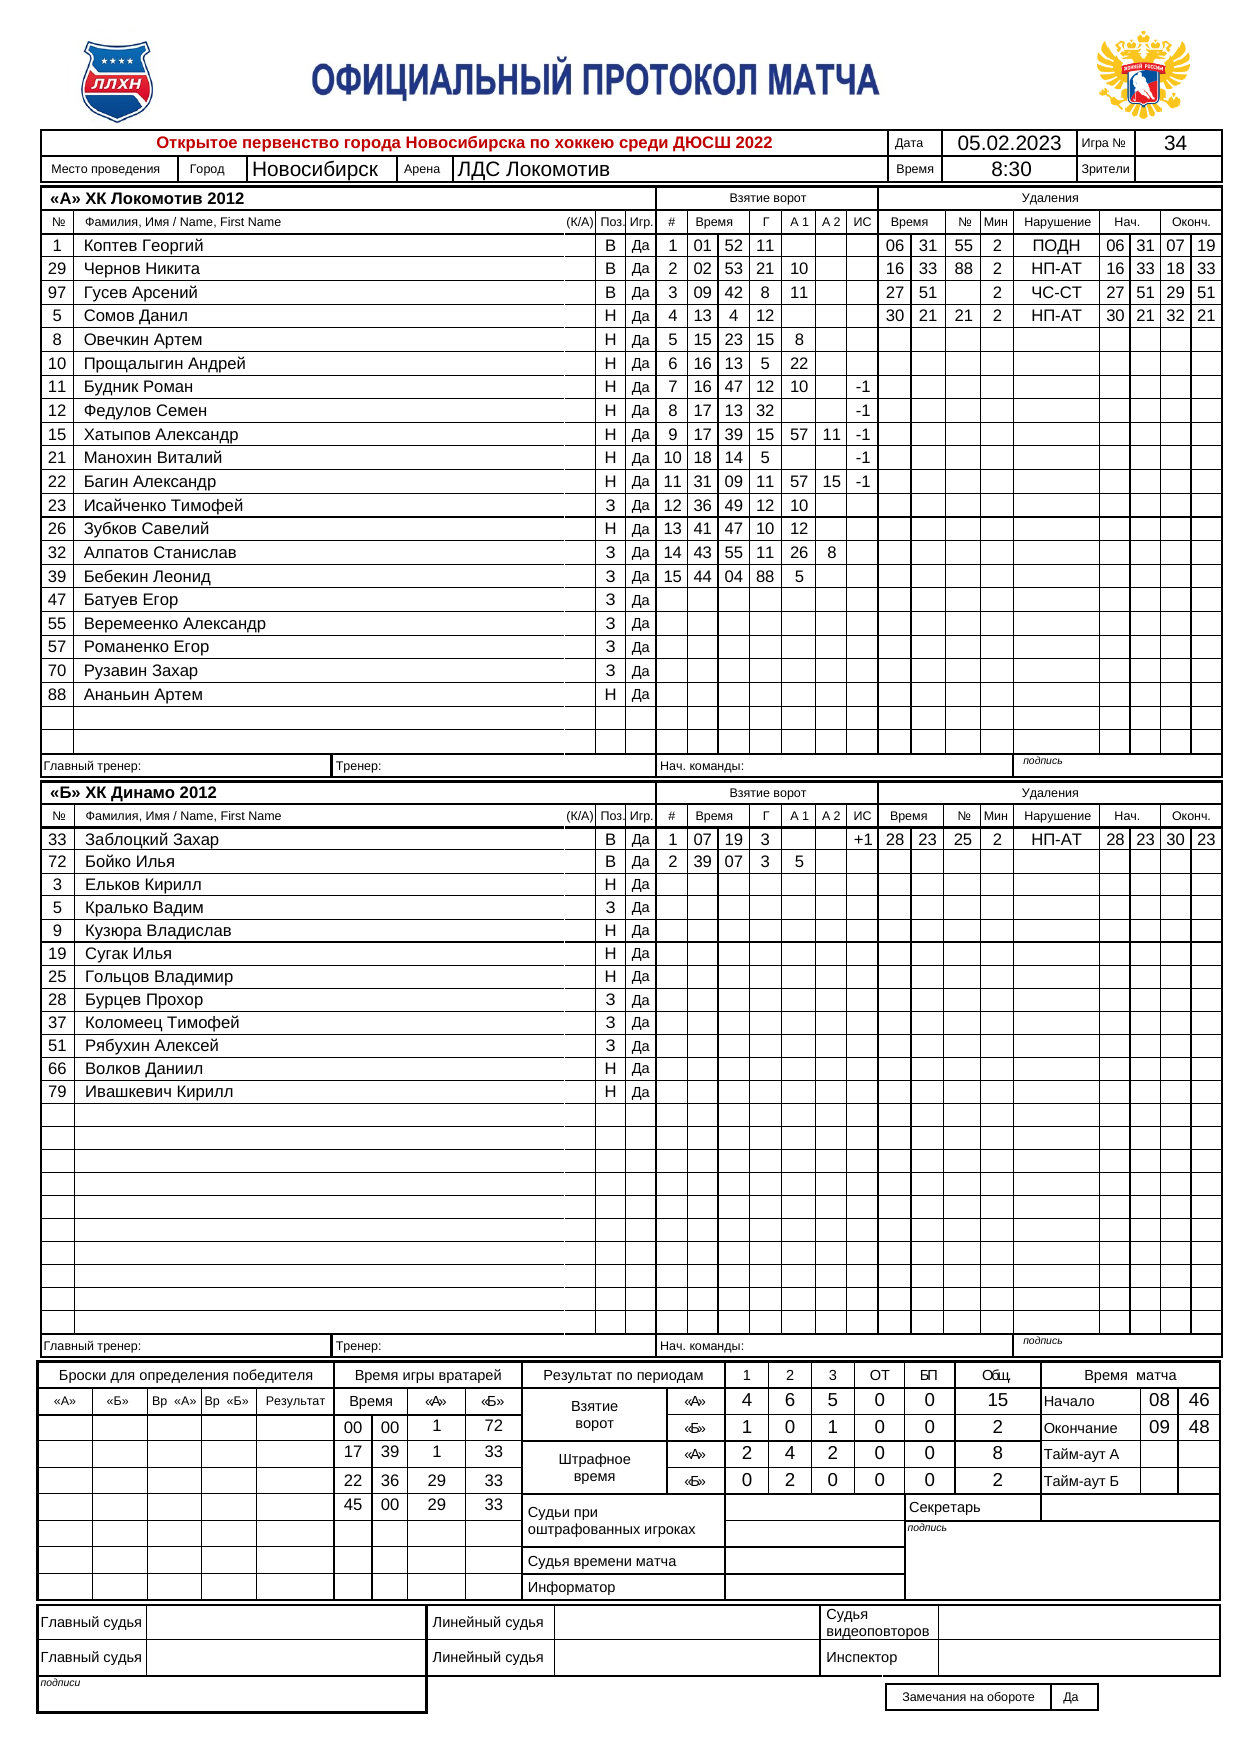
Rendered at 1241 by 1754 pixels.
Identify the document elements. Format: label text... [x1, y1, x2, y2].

table_cell Да [626, 446, 655, 469]
table_cell 51 [1131, 281, 1160, 303]
table_cell 06 [879, 235, 910, 256]
table_cell Время [688, 211, 749, 233]
table_cell [847, 683, 877, 706]
table_cell [1131, 399, 1160, 422]
table_cell Да [626, 874, 655, 895]
table_cell [1100, 1127, 1129, 1149]
table_cell [912, 399, 945, 422]
table_cell [1192, 683, 1221, 706]
table_cell [912, 683, 945, 706]
table_cell Да [626, 494, 655, 516]
table_cell [75, 1288, 564, 1310]
table_cell Н [596, 1058, 625, 1079]
table_cell Г [750, 211, 781, 233]
table_cell [1014, 1127, 1099, 1149]
table_cell Н [596, 399, 625, 422]
table_cell [719, 730, 749, 753]
table_cell 26 [42, 518, 73, 540]
table_cell [75, 1196, 564, 1218]
table_cell [782, 1242, 815, 1264]
table_cell # [657, 805, 687, 826]
table_cell 12 [750, 305, 781, 327]
table_cell [75, 1127, 564, 1149]
table_cell 6 [657, 352, 687, 374]
table_cell 11 [42, 376, 73, 398]
table_cell [626, 1150, 655, 1172]
table_cell 5 [42, 305, 73, 327]
table_cell [565, 707, 595, 729]
table_cell Кралько Вадим [75, 896, 564, 918]
table_cell [847, 1265, 877, 1287]
table_cell [1131, 730, 1160, 753]
table_cell [719, 1173, 749, 1195]
table_cell [879, 541, 910, 564]
table_cell [1014, 1058, 1099, 1079]
table_cell [42, 730, 73, 753]
table_cell [719, 1058, 749, 1079]
table_cell 19 [719, 829, 749, 849]
table_cell Н [596, 423, 625, 445]
table_cell [782, 1150, 815, 1172]
table_cell [879, 920, 910, 941]
table_cell [626, 1311, 655, 1333]
table_cell 10 [42, 352, 73, 374]
table_cell [750, 1150, 781, 1172]
table_cell -1 [847, 423, 877, 445]
table_cell 11 [782, 281, 815, 303]
table_cell [1014, 683, 1099, 706]
table_cell [782, 1311, 815, 1333]
table_cell [847, 1242, 877, 1264]
table_header Броски для определения победителя [39, 1363, 333, 1387]
table_cell подпись [906, 1522, 1219, 1599]
table_cell [1161, 707, 1190, 729]
table_cell «Б» [93, 1389, 147, 1413]
table_cell [565, 1242, 595, 1264]
table_cell [39, 1441, 92, 1467]
table_cell [912, 328, 945, 351]
table_cell [981, 518, 1013, 540]
table_cell [1014, 423, 1099, 445]
table_cell [657, 1127, 687, 1149]
table_cell [1192, 989, 1221, 1011]
table_cell [750, 1288, 781, 1310]
table_cell В [596, 257, 625, 280]
table_cell ЧС-СТ [1014, 281, 1099, 303]
table_cell 21 [946, 305, 980, 327]
table_cell Штрафное время [523, 1442, 666, 1493]
table_cell [39, 1468, 92, 1493]
table_cell Результат [257, 1389, 333, 1413]
table_cell [883, 1677, 1220, 1681]
table_cell [1161, 1012, 1190, 1033]
table_cell [879, 1242, 910, 1264]
table_cell Да [626, 1035, 655, 1057]
table_cell -1 [847, 376, 877, 398]
table_cell [1014, 352, 1099, 374]
table_cell [816, 1288, 846, 1310]
table_cell 15 [956, 1389, 1040, 1413]
table_cell [981, 1127, 1013, 1149]
table_cell З [596, 896, 625, 918]
table_cell [39, 1494, 92, 1520]
table_cell Информатор [523, 1575, 724, 1599]
table_header Открытое первенство города Новосибирска по хоккею среди ДЮСШ 2022 [42, 131, 887, 155]
table_cell [816, 730, 846, 753]
table_cell [626, 1196, 655, 1218]
table_cell [1131, 1288, 1160, 1310]
table_cell [944, 874, 980, 895]
table_cell [565, 874, 595, 895]
table_cell [719, 1311, 749, 1333]
table_cell [565, 920, 595, 941]
table_cell [981, 399, 1013, 422]
table_cell [1014, 1081, 1099, 1103]
table_cell [657, 1035, 687, 1057]
table_cell 21 [912, 305, 945, 327]
table_cell [1131, 1104, 1160, 1126]
table_cell 29 [408, 1468, 465, 1493]
table_cell [912, 966, 943, 987]
table_cell [1192, 1104, 1221, 1126]
table_cell [879, 730, 910, 753]
table_cell 29 [42, 257, 73, 280]
table_cell Да [626, 305, 655, 327]
table_cell [565, 518, 595, 540]
table_cell [565, 730, 595, 753]
table_cell [719, 989, 749, 1011]
table_cell [1100, 588, 1129, 611]
table_cell Судья видеоповторов [821, 1606, 938, 1639]
table_cell [879, 470, 910, 493]
table_cell [912, 1081, 943, 1103]
table_cell Манохин Виталий [74, 446, 564, 469]
table_cell [847, 1196, 877, 1218]
table_cell 00 [373, 1416, 407, 1440]
table_cell 57 [42, 636, 73, 658]
table_cell [657, 920, 687, 941]
table_cell Сомов Данил [74, 305, 564, 327]
table_cell [1161, 541, 1190, 564]
table_cell [847, 235, 877, 256]
table_cell 70 [42, 659, 73, 682]
table_cell [1161, 920, 1190, 941]
table_cell [1100, 1104, 1129, 1126]
table_cell [1161, 850, 1190, 872]
table_cell [1100, 920, 1129, 941]
table_cell [981, 1288, 1013, 1310]
table_cell [202, 1547, 256, 1573]
table_cell [719, 1219, 749, 1241]
table_cell 17 [688, 399, 717, 422]
table_cell [981, 588, 1013, 611]
table_cell Зрители [1078, 157, 1134, 181]
table_cell [1100, 565, 1129, 587]
table_cell [1014, 588, 1099, 611]
table_cell [565, 1311, 595, 1333]
table_cell [657, 1311, 687, 1333]
table_cell [981, 470, 1013, 493]
table_cell 14 [719, 446, 749, 469]
table_cell [879, 943, 910, 964]
table_header Время игры вратарей [335, 1363, 521, 1387]
table_cell [879, 612, 910, 634]
table_cell [782, 829, 815, 849]
table_cell [1192, 518, 1221, 540]
table_cell Поз. [596, 805, 625, 826]
table_cell [816, 1081, 846, 1103]
table_cell [719, 636, 749, 658]
table_cell [816, 1265, 846, 1287]
table_cell [1192, 1127, 1221, 1149]
table_cell В [596, 281, 625, 303]
table_cell [373, 1547, 407, 1573]
table_cell [148, 1574, 201, 1599]
table_cell Гусев Арсений [74, 281, 564, 303]
table_cell [847, 874, 877, 895]
table_cell [1161, 730, 1190, 753]
table_cell [912, 874, 943, 895]
table_cell [688, 730, 717, 753]
table_cell [912, 541, 945, 564]
table_cell [1161, 1265, 1190, 1287]
table_cell 32 [1161, 305, 1190, 327]
table_cell [1014, 1288, 1099, 1310]
table_cell [1131, 423, 1160, 445]
table_cell [565, 1104, 595, 1126]
table_cell Н [596, 943, 625, 964]
table_cell [596, 1127, 625, 1149]
table_cell [1100, 850, 1129, 872]
table_cell [657, 874, 687, 895]
table_cell 23 [912, 829, 943, 849]
table_cell [981, 1265, 1013, 1287]
table_cell [1100, 1058, 1129, 1079]
table_cell [816, 1058, 846, 1079]
table_cell [1014, 541, 1099, 564]
table_cell [719, 966, 749, 987]
table_cell [847, 636, 877, 658]
table_cell [1014, 896, 1099, 918]
table_cell [1014, 328, 1099, 351]
table_cell [42, 707, 73, 729]
table_cell [93, 1494, 147, 1520]
table_cell [1014, 612, 1099, 634]
table_cell 8 [782, 328, 815, 351]
table_cell Да [626, 352, 655, 374]
table_cell 5 [812, 1389, 854, 1413]
table_cell Бурцев Прохор [75, 989, 564, 1011]
table_cell [946, 376, 980, 398]
table_cell 11 [750, 541, 781, 564]
table_cell [1161, 328, 1190, 351]
table_cell 2 [956, 1468, 1040, 1493]
table_cell [912, 352, 945, 374]
table_cell [847, 730, 877, 753]
table_cell [719, 707, 749, 729]
table_cell [1179, 1468, 1219, 1493]
table_cell Оконч. [1161, 211, 1221, 233]
table_cell [1192, 612, 1221, 634]
table_cell [93, 1547, 147, 1573]
table_cell [1100, 376, 1129, 398]
table_cell [981, 1311, 1013, 1333]
table_cell 8 [657, 399, 687, 422]
table_cell 39 [42, 565, 73, 587]
table_cell [912, 920, 943, 941]
table_cell [939, 1640, 1219, 1675]
table_cell 11 [750, 235, 781, 256]
table_cell -1 [847, 399, 877, 422]
table_cell 13 [719, 352, 749, 374]
table_cell [565, 1012, 595, 1033]
table_cell [847, 1104, 877, 1126]
table_cell [816, 1127, 846, 1149]
table_cell Кузюра Владислав [75, 920, 564, 941]
table_cell [688, 1035, 717, 1057]
table_cell [93, 1416, 147, 1440]
table_cell [944, 1035, 980, 1057]
table_cell [1141, 1468, 1177, 1493]
table_cell 0 [769, 1415, 811, 1440]
table_cell Место проведения [42, 157, 177, 181]
table_cell [981, 541, 1013, 564]
table_cell [847, 659, 877, 682]
table_cell 2 [981, 235, 1013, 256]
table_cell [944, 1150, 980, 1172]
table_cell [657, 683, 687, 706]
table_cell Н [596, 966, 625, 987]
table_header 3 [812, 1363, 854, 1387]
table_cell 55 [946, 235, 980, 256]
table_cell [1161, 446, 1190, 469]
table_cell [1014, 470, 1099, 493]
table_cell [879, 1081, 910, 1103]
table_cell ПОДН [1014, 235, 1099, 256]
table_cell 23 [1131, 829, 1160, 849]
table_cell [816, 588, 846, 611]
table_cell [565, 943, 595, 964]
table_cell [565, 257, 595, 280]
table_cell [657, 1288, 687, 1310]
table_cell [74, 730, 564, 753]
table_cell [596, 730, 625, 753]
table_cell [912, 612, 945, 634]
table_cell [1100, 1311, 1129, 1333]
table_header Да [1052, 1685, 1097, 1709]
table_cell 10 [782, 494, 815, 516]
table_cell [1131, 1196, 1160, 1218]
table_cell 12 [750, 494, 781, 516]
table_cell 0 [905, 1442, 954, 1467]
table_cell [565, 989, 595, 1011]
table_cell [1131, 966, 1160, 987]
table_cell [944, 1058, 980, 1079]
table_cell [565, 281, 595, 303]
table_cell «Б » [466, 1389, 521, 1413]
table_cell [944, 1012, 980, 1033]
table_cell [1131, 1219, 1160, 1241]
table_cell [1131, 494, 1160, 516]
table_cell [879, 636, 910, 658]
table_cell [657, 966, 687, 987]
table_cell [946, 446, 980, 469]
table_cell [42, 1173, 74, 1195]
table_cell [1161, 874, 1190, 895]
table_cell Линейный судья [428, 1640, 554, 1675]
table_cell [1100, 683, 1129, 706]
table_cell [257, 1574, 333, 1599]
table_cell [1192, 1012, 1221, 1033]
table_cell Секретарь [906, 1495, 1040, 1520]
table_cell [782, 399, 815, 422]
table_cell 15 [816, 470, 846, 493]
table_cell [1100, 1242, 1129, 1264]
table_cell [946, 612, 980, 634]
table_cell [626, 1104, 655, 1126]
table_cell [816, 612, 846, 634]
table_cell [1014, 565, 1099, 587]
table_cell [750, 730, 781, 753]
table_cell [39, 1521, 92, 1546]
table_cell [148, 1416, 201, 1440]
table_cell [879, 1150, 910, 1172]
table_cell [750, 1311, 781, 1333]
table_cell [565, 565, 595, 587]
table_cell [688, 896, 717, 918]
table_cell [816, 1242, 846, 1264]
table_cell [847, 352, 877, 374]
table_cell 28 [42, 989, 74, 1011]
table_cell Да [626, 470, 655, 493]
table_cell [1100, 494, 1129, 516]
table_cell [782, 1035, 815, 1057]
table_cell 00 [335, 1416, 371, 1440]
table_cell [1161, 1150, 1190, 1172]
table_cell [657, 636, 687, 658]
table_cell 15 [688, 328, 717, 351]
table_cell [1014, 874, 1099, 895]
table_cell [1161, 1104, 1190, 1126]
table_cell [1192, 896, 1221, 918]
table_cell 57 [782, 470, 815, 493]
table_cell [750, 1081, 781, 1103]
table_cell [596, 1219, 625, 1241]
table_cell 88 [42, 683, 73, 706]
table_cell [565, 1173, 595, 1195]
table_cell [816, 896, 846, 918]
table_cell [879, 446, 910, 469]
table_cell [879, 328, 910, 351]
table_cell З [596, 659, 625, 682]
table_cell [879, 1219, 910, 1241]
table_header ОТ [855, 1363, 904, 1387]
table_cell [847, 943, 877, 964]
table_cell [750, 966, 781, 987]
table_cell Да [626, 399, 655, 422]
table_cell [946, 636, 980, 658]
table_cell [202, 1494, 256, 1520]
table_cell [847, 920, 877, 941]
table_cell 33 [42, 829, 74, 849]
table_cell [782, 896, 815, 918]
table_cell [1100, 989, 1129, 1011]
table_cell [750, 707, 781, 729]
table_cell [1192, 943, 1221, 964]
table_cell [847, 1012, 877, 1033]
table_cell [688, 1127, 717, 1149]
table_cell Начало [1042, 1389, 1140, 1413]
table_cell 17 [335, 1441, 371, 1467]
table_cell [1100, 659, 1129, 682]
table_cell [657, 659, 687, 682]
table_cell [335, 1521, 371, 1546]
table_cell [981, 1035, 1013, 1057]
table_cell [726, 1575, 904, 1599]
table_cell [1014, 1265, 1099, 1287]
table_cell [1014, 659, 1099, 682]
table_cell [688, 612, 717, 634]
table_cell -1 [847, 446, 877, 469]
table_cell Оконч. [1161, 805, 1221, 826]
table_cell Главный судья [39, 1640, 146, 1675]
table_cell 15 [750, 423, 781, 445]
table_cell 9 [657, 423, 687, 445]
table_cell [946, 281, 980, 303]
table_cell Тренер: [333, 1335, 655, 1356]
table_cell [816, 683, 846, 706]
table_cell [912, 446, 945, 469]
table_cell 41 [688, 518, 717, 540]
table_cell 33 [466, 1441, 521, 1467]
table_cell [782, 235, 815, 256]
table_cell [879, 1127, 910, 1149]
table_cell [1100, 943, 1129, 964]
table_cell [1161, 1242, 1190, 1264]
table_cell [148, 1468, 201, 1493]
table_cell 36 [688, 494, 717, 516]
table_cell ИС [847, 211, 877, 233]
table_cell [1161, 352, 1190, 374]
table_cell 7 [657, 376, 687, 398]
table_cell 09 [719, 470, 749, 493]
table_cell [657, 1173, 687, 1195]
table_cell [719, 1242, 749, 1264]
table_header «Б» ХК Динамо 2012 [42, 783, 655, 803]
table_cell Коптев Георгий [74, 235, 564, 256]
table_cell [1131, 612, 1160, 634]
table_cell [565, 1196, 595, 1218]
table_cell [847, 1058, 877, 1079]
table_cell [782, 943, 815, 964]
table_cell [1014, 850, 1099, 872]
table_cell [816, 305, 846, 327]
table_cell [981, 707, 1013, 729]
table_cell [912, 850, 943, 872]
table_cell Город [179, 157, 246, 181]
table_cell Да [626, 565, 655, 587]
table_cell З [596, 1012, 625, 1033]
table_cell [782, 1012, 815, 1033]
table_cell [782, 989, 815, 1011]
table_cell [688, 1150, 717, 1172]
table_cell Нач. команды: [657, 1335, 1012, 1356]
table_cell [719, 896, 749, 918]
table_cell Чернов Никита [74, 257, 564, 280]
table_cell 47 [719, 518, 749, 540]
table_cell З [596, 612, 625, 634]
table_cell 14 [657, 541, 687, 564]
table_cell 19 [1192, 235, 1221, 256]
table_cell [1161, 588, 1190, 611]
table_cell 12 [657, 494, 687, 516]
table_cell [626, 1265, 655, 1287]
table_cell 26 [782, 541, 815, 564]
table_cell [946, 423, 980, 445]
table_cell [657, 1012, 687, 1033]
table_cell А 2 [816, 211, 846, 233]
table_cell # [657, 211, 687, 233]
table_cell [1131, 874, 1160, 895]
table_cell [912, 1104, 943, 1126]
table_cell 79 [42, 1081, 74, 1103]
table_cell 4 [719, 305, 749, 327]
table_cell [816, 874, 846, 895]
table_cell [847, 588, 877, 611]
table_cell [847, 989, 877, 1011]
table_cell [1192, 541, 1221, 564]
table_cell [1100, 1219, 1129, 1241]
table_cell 21 [1192, 305, 1221, 327]
table_cell [1131, 1127, 1160, 1149]
table_cell 10 [782, 257, 815, 280]
table_cell [565, 636, 595, 658]
table_cell 2 [657, 257, 687, 280]
table_cell [1131, 1265, 1160, 1287]
table_cell [719, 874, 749, 895]
table_cell Главный тренер: [42, 755, 330, 776]
table_cell [626, 1242, 655, 1264]
table_cell [816, 989, 846, 1011]
table_cell [257, 1468, 333, 1493]
table_cell Время [688, 805, 749, 826]
table_cell 13 [719, 399, 749, 422]
table_cell [1161, 1196, 1190, 1218]
table_cell [688, 1081, 717, 1103]
table_cell 07 [688, 829, 717, 849]
table_cell [1131, 1173, 1160, 1195]
table_cell [1192, 1288, 1221, 1310]
table_cell [981, 874, 1013, 895]
table_cell [93, 1468, 147, 1493]
table_cell [1131, 376, 1160, 398]
table_cell Вр «А» [148, 1389, 201, 1413]
table_cell [428, 1677, 882, 1711]
table_cell [981, 565, 1013, 587]
table_cell 39 [719, 423, 749, 445]
table_cell [657, 612, 687, 634]
table_header 05.02.2023 [943, 131, 1076, 155]
table_cell 30 [879, 305, 910, 327]
table_cell [688, 1288, 717, 1310]
table_cell ИС [847, 805, 877, 826]
table_cell 25 [42, 966, 74, 987]
table_cell «А» [39, 1389, 92, 1413]
table_cell 33 [466, 1494, 521, 1520]
table_cell 1 [657, 235, 687, 256]
table_cell [912, 636, 945, 658]
table_cell [596, 1150, 625, 1172]
table_cell [688, 874, 717, 895]
table_cell [879, 423, 910, 445]
table_cell Федулов Семен [74, 399, 564, 422]
table_cell [1042, 1495, 1219, 1520]
table_cell З [596, 989, 625, 1011]
table_cell [782, 612, 815, 634]
table_cell [257, 1547, 333, 1573]
table_cell [847, 1288, 877, 1310]
table_cell [879, 565, 910, 587]
table_cell З [596, 636, 625, 658]
table_cell Багин Александр [74, 470, 564, 493]
table_cell [565, 1035, 595, 1057]
table_cell [981, 1173, 1013, 1195]
table_cell [1192, 494, 1221, 516]
table_cell [816, 399, 846, 422]
table_cell [879, 659, 910, 682]
table_cell [981, 352, 1013, 374]
table_cell [202, 1521, 256, 1546]
table_cell Линейный судья [428, 1606, 554, 1639]
table_cell [912, 1173, 943, 1195]
table_cell [816, 235, 846, 256]
table_cell З [596, 565, 625, 587]
table_cell 31 [912, 235, 945, 256]
table_cell 15 [657, 565, 687, 587]
table_cell Ананьин Артем [74, 683, 564, 706]
table_cell [981, 612, 1013, 634]
table_cell [75, 1242, 564, 1264]
table_cell [847, 1127, 877, 1149]
table_cell [626, 707, 655, 729]
table_cell [912, 896, 943, 918]
table_cell Да [626, 541, 655, 564]
table_cell 1 [408, 1416, 465, 1440]
table_cell 37 [42, 1012, 74, 1033]
table_cell [879, 376, 910, 398]
table_cell 0 [726, 1468, 768, 1493]
table_cell № [42, 211, 73, 233]
table_cell [782, 1196, 815, 1218]
table_cell [1192, 1058, 1221, 1079]
table_cell 49 [719, 494, 749, 516]
table_cell [816, 1150, 846, 1172]
table_cell 52 [719, 235, 749, 256]
table_cell 28 [1100, 829, 1129, 849]
table_cell [981, 376, 1013, 398]
table_cell [1136, 157, 1221, 181]
table_cell [1014, 1035, 1099, 1057]
table_cell В [596, 829, 625, 849]
table_cell [565, 588, 595, 611]
table_cell [1192, 920, 1221, 941]
table_cell 43 [688, 541, 717, 564]
table_cell [1100, 1173, 1129, 1195]
table_cell [565, 829, 595, 849]
table_cell 55 [719, 541, 749, 564]
table_cell [1100, 1288, 1129, 1310]
table_cell НП-АТ [1014, 257, 1099, 280]
table_cell 2 [981, 829, 1013, 849]
table_cell [657, 1104, 687, 1126]
table_cell 8 [750, 281, 781, 303]
table_cell [688, 1058, 717, 1079]
table_cell 39 [688, 850, 717, 872]
table_cell 42 [719, 281, 749, 303]
table_cell Волков Даниил [75, 1058, 564, 1079]
table_header БП [905, 1363, 954, 1387]
table_cell [1100, 612, 1129, 634]
table_cell [1100, 1265, 1129, 1287]
table_cell Время [335, 1389, 407, 1413]
table_cell [750, 588, 781, 611]
table_cell [688, 636, 717, 658]
table_cell [565, 541, 595, 564]
table_cell З [596, 541, 625, 564]
table_cell [1014, 943, 1099, 964]
table_cell Батуев Егор [74, 588, 564, 611]
table_cell [944, 966, 980, 987]
table_cell [408, 1521, 465, 1546]
table_cell Будник Роман [74, 376, 564, 398]
table_cell [596, 1288, 625, 1310]
table_cell [981, 494, 1013, 516]
table_cell [912, 659, 945, 682]
table_cell [93, 1441, 147, 1467]
table_cell [1131, 1242, 1160, 1264]
table_cell [1100, 470, 1129, 493]
table_cell 1 [42, 235, 73, 256]
table_cell 0 [855, 1468, 904, 1493]
table_cell Нач. [1100, 805, 1160, 826]
table_cell 33 [1131, 257, 1160, 280]
table_cell 0 [855, 1415, 904, 1440]
table_cell [847, 1150, 877, 1172]
table_cell Н [596, 305, 625, 327]
table_cell [75, 1150, 564, 1172]
table_cell Игр. [626, 805, 655, 826]
table_cell [719, 943, 749, 964]
table_cell 25 [944, 829, 980, 849]
table_cell 0 [905, 1389, 954, 1413]
table_cell [565, 305, 595, 327]
table_cell [1014, 730, 1099, 753]
table_cell [565, 659, 595, 682]
table_header Взятие ворот [657, 783, 877, 803]
table_cell 02 [688, 257, 717, 280]
table_cell [1131, 659, 1160, 682]
table_cell [981, 850, 1013, 872]
table_cell [565, 683, 595, 706]
table_cell «Б» [668, 1415, 724, 1440]
table_cell 2 [981, 281, 1013, 303]
table_cell [816, 659, 846, 682]
table_cell [879, 1012, 910, 1033]
table_cell [782, 966, 815, 987]
table_cell [1099, 1682, 1220, 1711]
table_cell [719, 1288, 749, 1310]
table_cell [981, 1104, 1013, 1126]
table_cell В [596, 850, 625, 872]
table_cell Да [626, 829, 655, 849]
table_cell [946, 659, 980, 682]
table_cell [596, 1242, 625, 1264]
table_cell [981, 1242, 1013, 1264]
table_cell З [596, 588, 625, 611]
table_cell подпись [1014, 755, 1221, 776]
table_cell 3 [42, 874, 74, 895]
table_cell [657, 1058, 687, 1079]
table_cell 53 [719, 257, 749, 280]
table_cell [565, 1058, 595, 1079]
table_cell [1100, 1081, 1129, 1103]
table_cell [1100, 1196, 1129, 1218]
table_cell [816, 494, 846, 516]
table_cell [879, 1288, 910, 1310]
table_cell [1100, 518, 1129, 540]
table_cell Да [626, 1012, 655, 1033]
table_cell [750, 896, 781, 918]
table_cell 5 [782, 850, 815, 872]
table_cell 13 [657, 518, 687, 540]
table_cell 31 [1131, 235, 1160, 256]
table_cell [373, 1521, 407, 1546]
table_cell [946, 588, 980, 611]
table_cell [912, 1150, 943, 1172]
table_cell Поз. [596, 211, 625, 233]
table_cell [1014, 494, 1099, 516]
table_header Взятие ворот [657, 188, 877, 209]
table_cell (К/А) [565, 211, 595, 233]
table_cell [1192, 1242, 1221, 1264]
table_cell [946, 707, 980, 729]
table_cell [912, 1265, 943, 1287]
table_cell [1100, 1150, 1129, 1172]
table_cell [1192, 636, 1221, 658]
table_cell [565, 1127, 595, 1149]
table_cell 5 [42, 896, 74, 918]
table_cell [1161, 565, 1190, 587]
table_cell [981, 896, 1013, 918]
table_cell [1131, 1150, 1160, 1172]
table_cell [726, 1495, 904, 1520]
table_cell [1161, 1288, 1190, 1310]
table_cell [1192, 423, 1221, 445]
table_cell 3 [750, 829, 781, 849]
table_cell [944, 1219, 980, 1241]
table_cell [1161, 1058, 1190, 1079]
table_cell [1161, 376, 1190, 398]
table_cell Да [626, 612, 655, 634]
table_cell [750, 1265, 781, 1287]
table_cell [202, 1574, 256, 1599]
table_cell [565, 896, 595, 918]
table_cell Н [596, 376, 625, 398]
table_cell [1161, 1173, 1190, 1195]
table_cell 0 [905, 1468, 954, 1493]
table_cell [912, 494, 945, 516]
table_cell [944, 943, 980, 964]
table_cell Вр «Б» [202, 1389, 256, 1413]
table_cell [1192, 707, 1221, 729]
table_cell Инспектор [821, 1640, 938, 1675]
table_cell 2 [657, 850, 687, 872]
table_cell [688, 659, 717, 682]
table_cell [816, 376, 846, 398]
table_cell [1141, 1441, 1177, 1467]
table_cell [750, 874, 781, 895]
table_cell 88 [946, 257, 980, 280]
table_cell [1014, 446, 1099, 469]
table_cell [93, 1521, 147, 1546]
table_cell № [944, 805, 980, 826]
table_cell [782, 1173, 815, 1195]
table_cell [981, 423, 1013, 445]
table_cell [688, 920, 717, 941]
table_cell [1014, 1173, 1099, 1195]
table_cell [981, 966, 1013, 987]
table_cell [688, 1311, 717, 1333]
table_cell [879, 966, 910, 987]
table_cell [93, 1574, 147, 1599]
table_cell [944, 1265, 980, 1287]
table_cell [816, 707, 846, 729]
table_cell «Б» [668, 1468, 724, 1493]
table_cell 0 [905, 1415, 954, 1440]
table_cell Коломеец Тимофей [75, 1012, 564, 1033]
table_cell [42, 1150, 74, 1172]
table_cell [565, 423, 595, 445]
table_cell [1100, 446, 1129, 469]
table_cell 22 [782, 352, 815, 374]
table_cell Н [596, 352, 625, 374]
table_cell [466, 1521, 521, 1546]
table_cell 51 [1192, 281, 1221, 303]
table_cell Н [596, 874, 625, 895]
table_cell «А» [668, 1389, 724, 1413]
table_cell [565, 235, 595, 256]
table_cell [1131, 636, 1160, 658]
table_cell [565, 612, 595, 634]
table_cell 18 [688, 446, 717, 469]
table_cell Мин [981, 805, 1013, 826]
table_cell Да [626, 328, 655, 351]
table_cell 2 [981, 257, 1013, 280]
table_cell [1100, 1035, 1129, 1057]
table_cell [912, 1288, 943, 1310]
table_cell [946, 541, 980, 564]
table_cell [39, 1574, 92, 1599]
table_cell [726, 1521, 904, 1546]
table_cell [944, 1242, 980, 1264]
table_cell [847, 305, 877, 327]
table_cell [816, 829, 846, 849]
table_cell 12 [782, 518, 815, 540]
table_cell -1 [847, 470, 877, 493]
table_cell [565, 328, 595, 351]
table_cell [1192, 1035, 1221, 1057]
table_cell [847, 494, 877, 516]
table_cell 07 [1161, 235, 1190, 256]
table_cell [750, 920, 781, 941]
table_cell [816, 257, 846, 280]
table_cell [847, 1081, 877, 1103]
table_cell [1161, 1219, 1190, 1241]
table_cell 47 [42, 588, 73, 611]
table_cell [1100, 399, 1129, 422]
table_cell [626, 730, 655, 753]
table_cell 29 [1161, 281, 1190, 303]
table_cell [847, 518, 877, 540]
table_cell 10 [782, 376, 815, 398]
table_cell [816, 281, 846, 303]
table_cell [944, 1173, 980, 1195]
table_cell Бойко Илья [75, 850, 564, 872]
table_cell [1192, 376, 1221, 398]
table_cell [750, 1242, 781, 1264]
table_cell [816, 1219, 846, 1241]
table_cell 51 [42, 1035, 74, 1057]
table_cell [912, 1242, 943, 1264]
table_cell [466, 1574, 521, 1599]
table_cell [147, 1640, 425, 1675]
table_cell Да [626, 943, 655, 964]
table_cell [202, 1468, 256, 1493]
table_cell 8:30 [943, 157, 1076, 181]
table_cell [847, 281, 877, 303]
table_cell [657, 1150, 687, 1172]
table_cell [202, 1416, 256, 1440]
table_cell [944, 1081, 980, 1103]
table_cell Ельков Кирилл [75, 874, 564, 895]
table_cell № [946, 211, 980, 233]
table_cell [750, 1196, 781, 1218]
table_cell 8 [42, 328, 73, 351]
table_cell [1179, 1441, 1219, 1467]
table_cell [408, 1574, 465, 1599]
table_cell [719, 1104, 749, 1126]
table_cell 97 [42, 281, 73, 303]
table_cell [944, 1288, 980, 1310]
table_cell [946, 399, 980, 422]
table_cell 5 [657, 328, 687, 351]
table_cell 51 [912, 281, 945, 303]
table_cell [1192, 1173, 1221, 1195]
table_cell [912, 989, 943, 1011]
table_cell Нач. [1100, 211, 1160, 233]
table_cell [847, 896, 877, 918]
table_cell [688, 1219, 717, 1241]
table_cell 13 [688, 305, 717, 327]
table_cell [1161, 518, 1190, 540]
table_cell Да [626, 896, 655, 918]
table_cell [1192, 470, 1221, 493]
table_cell 33 [1192, 257, 1221, 280]
table_cell [202, 1441, 256, 1467]
table_cell Окончание [1042, 1415, 1140, 1440]
table_cell [1131, 518, 1160, 540]
table_cell [1131, 896, 1160, 918]
table_cell [946, 730, 980, 753]
table_cell [1131, 328, 1160, 351]
table_cell 3 [657, 281, 687, 303]
table_cell [981, 446, 1013, 469]
table_cell [879, 588, 910, 611]
table_cell [981, 1219, 1013, 1241]
table_cell [719, 920, 749, 941]
table_cell [1192, 446, 1221, 469]
table_cell [1161, 989, 1190, 1011]
table_cell [816, 636, 846, 658]
table_cell 48 [1179, 1415, 1219, 1440]
table_cell [1192, 730, 1221, 753]
table_cell [912, 588, 945, 611]
table_cell [750, 943, 781, 964]
table_cell [1100, 966, 1129, 987]
table_cell 5 [782, 565, 815, 587]
table_cell 36 [373, 1468, 407, 1493]
table_cell [782, 1058, 815, 1079]
table_cell [1131, 352, 1160, 374]
table_cell Зубков Савелий [74, 518, 564, 540]
table_cell 39 [373, 1441, 407, 1467]
table_cell [565, 1219, 595, 1241]
table_cell Н [596, 1081, 625, 1103]
table_cell [946, 494, 980, 516]
table_cell [981, 636, 1013, 658]
table_header «А» ХК Локомотив 2012 [42, 188, 655, 209]
table_cell [626, 1173, 655, 1195]
table_cell Фамилия, Имя / Name, First Name [74, 211, 565, 233]
picture [5, 28, 1197, 129]
table_cell [1131, 470, 1160, 493]
table_cell [257, 1494, 333, 1520]
table_cell Н [596, 446, 625, 469]
table_cell [912, 1058, 943, 1079]
table_cell [1131, 707, 1160, 729]
table_cell 8 [956, 1442, 1040, 1467]
table_cell [816, 1173, 846, 1195]
table_cell [565, 494, 595, 516]
table_cell [1161, 659, 1190, 682]
table_cell [1131, 850, 1160, 872]
table_cell 01 [688, 235, 717, 256]
table_cell Время [889, 157, 941, 181]
table_cell [1131, 1058, 1160, 1079]
table_cell Н [596, 683, 625, 706]
table_cell 19 [42, 943, 74, 964]
table_cell [75, 1219, 564, 1241]
table_cell [335, 1574, 371, 1599]
table_cell [847, 1035, 877, 1057]
table_cell 27 [879, 281, 910, 303]
table_cell [782, 1288, 815, 1310]
table_cell (К/А) [565, 805, 595, 826]
table_cell [782, 659, 815, 682]
table_cell [688, 1242, 717, 1264]
table_cell Тайм-аут Б [1042, 1468, 1140, 1493]
table_cell [981, 1150, 1013, 1172]
table_cell Да [626, 850, 655, 872]
table_cell [944, 1104, 980, 1126]
table_cell [879, 1058, 910, 1079]
table_cell [688, 989, 717, 1011]
table_cell Да [626, 235, 655, 256]
table_cell В [596, 235, 625, 256]
table_cell [750, 1012, 781, 1033]
table_cell [1100, 328, 1129, 351]
table_cell [657, 896, 687, 918]
table_cell [1161, 683, 1190, 706]
table_cell 33 [466, 1468, 521, 1493]
table_cell [626, 1127, 655, 1149]
table_cell 5 [750, 352, 781, 374]
table_cell [816, 1104, 846, 1126]
table_cell Г [750, 805, 781, 826]
table_cell [42, 1242, 74, 1264]
table_cell [912, 1035, 943, 1057]
table_cell [565, 1081, 595, 1103]
table_cell [688, 1196, 717, 1218]
table_cell [565, 1265, 595, 1287]
table_cell 2 [726, 1442, 768, 1467]
table_cell Да [626, 659, 655, 682]
table_cell [565, 470, 595, 493]
table_header Игра № [1078, 131, 1134, 155]
table_cell 0 [855, 1442, 904, 1467]
table_cell [688, 1104, 717, 1126]
table_cell [1014, 1311, 1099, 1333]
table_cell 08 [1141, 1389, 1177, 1413]
table_cell [782, 920, 815, 941]
table_cell [981, 683, 1013, 706]
table_cell 23 [42, 494, 73, 516]
table_cell [596, 1311, 625, 1333]
table_cell [1014, 707, 1099, 729]
table_cell [1100, 636, 1129, 658]
table_cell А 1 [782, 211, 815, 233]
table_cell [750, 1127, 781, 1149]
table_cell [1014, 1219, 1099, 1241]
table_cell [657, 989, 687, 1011]
table_cell [912, 565, 945, 587]
table_cell Нач. команды: [657, 755, 1012, 776]
table_cell З [596, 1035, 625, 1057]
table_cell Да [626, 683, 655, 706]
table_cell 07 [719, 850, 749, 872]
table_cell [912, 518, 945, 540]
table_cell [596, 1265, 625, 1287]
table_cell [148, 1521, 201, 1546]
table_cell № [42, 805, 74, 826]
table_cell [1192, 1265, 1221, 1287]
table_cell [42, 1104, 74, 1126]
table_cell Игр. [626, 211, 655, 233]
table_cell [782, 588, 815, 611]
table_cell [782, 683, 815, 706]
table_cell [879, 850, 910, 872]
table_cell [1014, 966, 1099, 987]
table_cell [1100, 730, 1129, 753]
table_cell [946, 328, 980, 351]
table_cell [657, 730, 687, 753]
table_cell Овечкин Артем [74, 328, 564, 351]
table_cell 4 [657, 305, 687, 327]
table_cell [1131, 588, 1160, 611]
table_cell [816, 920, 846, 941]
table_cell [879, 707, 910, 729]
table_cell [1161, 423, 1190, 445]
table_cell 72 [466, 1416, 521, 1440]
table_cell [719, 1035, 749, 1057]
table_cell [879, 896, 910, 918]
table_cell 30 [1161, 829, 1190, 849]
table_cell 1 [408, 1441, 465, 1467]
table_cell 3 [750, 850, 781, 872]
table_cell Мин [981, 211, 1013, 233]
table_cell Да [626, 989, 655, 1011]
table_cell [750, 1035, 781, 1057]
table_cell [1192, 659, 1221, 682]
table_cell [782, 874, 815, 895]
table_cell [782, 1104, 815, 1126]
table_cell [981, 1081, 1013, 1103]
table_cell Нарушение [1014, 211, 1099, 233]
table_cell +1 [847, 829, 877, 849]
table_cell [148, 1494, 201, 1520]
table_cell [1014, 1012, 1099, 1033]
table_cell [1131, 565, 1160, 587]
table_cell [565, 1288, 595, 1310]
table_cell [879, 683, 910, 706]
table_cell [1014, 1196, 1099, 1218]
table_cell [726, 1548, 904, 1573]
table_cell [816, 352, 846, 374]
table_cell [816, 1012, 846, 1033]
table_cell 1 [812, 1415, 854, 1440]
table_cell 23 [1192, 829, 1221, 849]
table_cell Хатыпов Александр [74, 423, 564, 445]
table_cell [944, 1196, 980, 1218]
table_cell Ивашкевич Кирилл [75, 1081, 564, 1103]
table_cell Да [626, 966, 655, 987]
table_cell [257, 1416, 333, 1440]
table_cell Рузавин Захар [74, 659, 564, 682]
table_cell 09 [688, 281, 717, 303]
table_cell [719, 1127, 749, 1149]
table_cell [657, 588, 687, 611]
table_cell [657, 1242, 687, 1264]
table_header Замечания на обороте [887, 1685, 1050, 1709]
table_cell Арена [398, 157, 452, 181]
table_cell НП-АТ [1014, 829, 1099, 849]
table_cell Да [626, 281, 655, 303]
table_cell [39, 1416, 92, 1440]
table_cell Рябухин Алексей [75, 1035, 564, 1057]
table_cell [912, 943, 943, 964]
table_cell [782, 305, 815, 327]
table_cell А 2 [816, 805, 846, 826]
table_cell [1100, 707, 1129, 729]
table_cell [939, 1606, 1219, 1639]
table_cell Бебекин Леонид [74, 565, 564, 587]
table_cell [719, 1081, 749, 1103]
table_cell 16 [688, 352, 717, 374]
table_cell Да [626, 257, 655, 280]
table_cell [981, 920, 1013, 941]
table_cell Да [626, 423, 655, 445]
table_cell [879, 494, 910, 516]
table_cell [596, 1173, 625, 1195]
table_cell [782, 1127, 815, 1149]
table_cell [42, 1127, 74, 1149]
table_cell [1100, 1012, 1129, 1033]
table_cell 23 [719, 328, 749, 351]
table_cell [847, 850, 877, 872]
table_header 2 [769, 1363, 811, 1387]
table_cell 33 [912, 257, 945, 280]
table_cell [719, 1265, 749, 1287]
table_cell [782, 707, 815, 729]
table_cell [75, 1104, 564, 1126]
table_cell Романенко Егор [74, 636, 564, 658]
table_cell [42, 1265, 74, 1287]
table_cell «А» [668, 1442, 724, 1467]
table_cell 4 [769, 1442, 811, 1467]
table_cell [1161, 943, 1190, 964]
table_cell [1100, 896, 1129, 918]
table_cell [847, 707, 877, 729]
table_cell [879, 1035, 910, 1057]
table_cell [1192, 1150, 1221, 1172]
table_cell [1100, 541, 1129, 564]
table_cell [719, 612, 749, 634]
table_cell [879, 1196, 910, 1218]
table_cell [847, 966, 877, 987]
table_cell [75, 1265, 564, 1287]
table_cell 21 [750, 257, 781, 280]
table_cell [657, 1219, 687, 1241]
table_cell [688, 943, 717, 964]
table_cell [1131, 920, 1160, 941]
table_cell [148, 1547, 201, 1573]
table_cell [816, 943, 846, 964]
table_cell 72 [42, 850, 74, 872]
table_cell Главный тренер: [42, 1335, 330, 1356]
table_cell [39, 1547, 92, 1573]
table_cell [1014, 518, 1099, 540]
table_cell [719, 1012, 749, 1033]
table_cell [688, 966, 717, 987]
table_cell 22 [335, 1468, 371, 1493]
table_cell [1161, 896, 1190, 918]
table_cell Судьи при оштрафованных игроках [523, 1495, 724, 1546]
table_cell 2 [981, 305, 1013, 327]
table_cell [816, 328, 846, 351]
table_cell [719, 1196, 749, 1218]
table_cell [466, 1547, 521, 1573]
table_cell Время [879, 805, 943, 826]
table_cell [944, 1311, 980, 1333]
table_cell 47 [719, 376, 749, 398]
table_cell [688, 683, 717, 706]
table_cell [1100, 352, 1129, 374]
table_cell 9 [42, 920, 74, 941]
table_cell [1161, 636, 1190, 658]
table_cell Тайм-аут А [1042, 1441, 1140, 1467]
table_cell 16 [1100, 257, 1129, 280]
table_cell [912, 1311, 943, 1333]
table_cell [626, 1219, 655, 1241]
table_cell [1161, 399, 1190, 422]
table_cell Сугак Илья [75, 943, 564, 964]
table_cell Тренер: [333, 755, 655, 776]
table_cell [688, 1173, 717, 1195]
table_cell [1014, 989, 1099, 1011]
table_cell 09 [1141, 1415, 1177, 1440]
table_header 1 [726, 1363, 768, 1387]
table_cell [816, 966, 846, 987]
table_cell [946, 352, 980, 374]
table_cell 46 [1179, 1389, 1219, 1413]
table_cell [1100, 423, 1129, 445]
table_cell [879, 1265, 910, 1287]
table_cell 2 [769, 1468, 811, 1493]
table_cell [1014, 1150, 1099, 1172]
table_cell [750, 636, 781, 658]
table_cell Да [626, 1081, 655, 1103]
table_cell 28 [879, 829, 910, 849]
table_cell [750, 989, 781, 1011]
table_cell [1192, 1311, 1221, 1333]
table_cell Исайченко Тимофей [74, 494, 564, 516]
table_cell [782, 1265, 815, 1287]
table_cell 2 [812, 1442, 854, 1467]
table_cell [912, 1219, 943, 1241]
table_cell [847, 541, 877, 564]
table_cell [1161, 1127, 1190, 1149]
table_cell [1192, 850, 1221, 872]
table_cell [750, 612, 781, 634]
table_cell [944, 896, 980, 918]
table_cell подпись [1014, 1335, 1221, 1356]
table_cell 15 [750, 328, 781, 351]
table_cell 29 [408, 1494, 465, 1520]
table_cell [1192, 1219, 1221, 1241]
table_cell [946, 683, 980, 706]
table_cell [75, 1311, 564, 1333]
table_cell 11 [657, 470, 687, 493]
table_cell [782, 636, 815, 658]
table_cell [1014, 920, 1099, 941]
table_cell [946, 518, 980, 540]
table_cell [555, 1640, 819, 1675]
table_cell [912, 730, 945, 753]
table_cell [1161, 1081, 1190, 1103]
table_cell [912, 707, 945, 729]
table_cell Да [626, 376, 655, 398]
table_cell [657, 1265, 687, 1287]
table_cell [657, 1196, 687, 1218]
table_cell [879, 874, 910, 895]
table_cell Заблоцкий Захар [75, 829, 564, 849]
table_cell [847, 257, 877, 280]
table_cell [257, 1441, 333, 1467]
table_cell [565, 446, 595, 469]
table_cell [1192, 1081, 1221, 1103]
table_cell Главный судья [39, 1606, 146, 1639]
table_cell Да [626, 636, 655, 658]
table_cell [565, 850, 595, 872]
table_cell [1131, 1035, 1160, 1057]
table_cell ЛДС Локомотив [454, 157, 887, 181]
table_cell [75, 1173, 564, 1195]
table_cell [719, 659, 749, 682]
table_cell [719, 1150, 749, 1172]
table_cell 16 [688, 376, 717, 398]
table_cell [816, 446, 846, 469]
table_cell [912, 1196, 943, 1218]
table_header Результат по периодам [523, 1363, 724, 1387]
table_cell [1192, 966, 1221, 987]
table_cell [816, 1311, 846, 1333]
table_cell [1100, 874, 1129, 895]
table_cell 45 [335, 1494, 371, 1520]
table_cell 55 [42, 612, 73, 634]
table_cell 12 [42, 399, 73, 422]
table_cell [257, 1521, 333, 1546]
table_cell [1161, 966, 1190, 987]
table_cell [981, 730, 1013, 753]
table_cell [1131, 1081, 1160, 1103]
table_cell З [596, 494, 625, 516]
table_cell [782, 446, 815, 469]
table_cell [981, 328, 1013, 351]
table_cell 31 [688, 470, 717, 493]
table_cell Да [626, 518, 655, 540]
table_cell НП-АТ [1014, 305, 1099, 327]
table_cell Взятие ворот [523, 1389, 666, 1440]
table_cell [1131, 943, 1160, 964]
table_cell [944, 1127, 980, 1149]
table_cell [944, 920, 980, 941]
table_cell [782, 1081, 815, 1103]
table_cell 2 [956, 1415, 1040, 1440]
table_cell Н [596, 470, 625, 493]
table_cell 1 [726, 1415, 768, 1440]
table_cell 16 [879, 257, 910, 280]
table_cell [335, 1547, 371, 1573]
table_cell [147, 1606, 425, 1639]
table_cell [944, 850, 980, 872]
table_header Время матча [1042, 1363, 1219, 1387]
table_cell [750, 1104, 781, 1126]
table_cell 10 [750, 518, 781, 540]
table_cell [148, 1441, 201, 1467]
table_cell [688, 1265, 717, 1287]
table_cell Да [626, 588, 655, 611]
table_cell [750, 1219, 781, 1241]
table_header Дата [889, 131, 941, 155]
table_cell 5 [750, 446, 781, 469]
table_cell [719, 683, 749, 706]
table_cell 1 [657, 829, 687, 849]
table_cell 15 [42, 423, 73, 445]
table_header Общ. [956, 1363, 1040, 1387]
table_cell 6 [769, 1389, 811, 1413]
table_cell [879, 399, 910, 422]
table_cell [912, 470, 945, 493]
table_cell 32 [42, 541, 73, 564]
table_cell [1131, 989, 1160, 1011]
table_cell [596, 1104, 625, 1126]
table_cell 21 [42, 446, 73, 469]
table_cell [879, 518, 910, 540]
table_cell 88 [750, 565, 781, 587]
table_cell [373, 1574, 407, 1599]
table_cell [1192, 399, 1221, 422]
table_cell Н [596, 328, 625, 351]
table_cell [816, 518, 846, 540]
table_cell [750, 1173, 781, 1195]
table_cell 0 [812, 1468, 854, 1493]
table_cell Время [879, 211, 945, 233]
table_cell [847, 328, 877, 351]
table_cell [596, 1196, 625, 1218]
table_cell «А» [408, 1389, 465, 1413]
table_cell Веремеенко Александр [74, 612, 564, 634]
table_cell 8 [816, 541, 846, 564]
table_cell [981, 659, 1013, 682]
table_cell [912, 376, 945, 398]
table_cell [847, 1219, 877, 1241]
table_cell 06 [1100, 235, 1129, 256]
table_cell Гольцов Владимир [75, 966, 564, 987]
table_cell [981, 1012, 1013, 1033]
table_cell [1131, 541, 1160, 564]
table_cell [1192, 352, 1221, 374]
table_cell А 1 [782, 805, 815, 826]
table_cell [879, 1311, 910, 1333]
table_cell 44 [688, 565, 717, 587]
table_cell [688, 707, 717, 729]
table_cell [912, 1012, 943, 1033]
table_cell [750, 683, 781, 706]
table_cell 27 [1100, 281, 1129, 303]
table_cell [816, 850, 846, 872]
table_cell [42, 1196, 74, 1218]
table_cell 12 [750, 376, 781, 398]
table_cell [42, 1288, 74, 1310]
table_cell [912, 1127, 943, 1149]
table_cell [1131, 1012, 1160, 1033]
table_cell 57 [782, 423, 815, 445]
table_cell [1161, 494, 1190, 516]
table_cell 11 [750, 470, 781, 493]
table_cell [1014, 1104, 1099, 1126]
table_cell [1161, 470, 1190, 493]
table_cell [750, 659, 781, 682]
table_cell 11 [816, 423, 846, 445]
table_cell [688, 588, 717, 611]
table_cell [1192, 565, 1221, 587]
table_header Удаления [879, 783, 1221, 803]
table_cell Фамилия, Имя / Name, First Name [75, 805, 565, 826]
table_cell 18 [1161, 257, 1190, 280]
table_cell подписи [39, 1677, 425, 1711]
table_cell 22 [42, 470, 73, 493]
table_cell [719, 588, 749, 611]
table_cell 04 [719, 565, 749, 587]
table_cell 00 [373, 1494, 407, 1520]
table_cell [657, 1081, 687, 1103]
table_cell [944, 989, 980, 1011]
table_cell [847, 565, 877, 587]
table_cell [981, 1196, 1013, 1218]
table_cell [847, 612, 877, 634]
table_cell 32 [750, 399, 781, 422]
table_cell [816, 1196, 846, 1218]
table_cell [782, 730, 815, 753]
table_cell [565, 966, 595, 987]
table_cell [981, 1058, 1013, 1079]
table_header 34 [1136, 131, 1221, 155]
table_cell [1192, 1196, 1221, 1218]
table_cell Судья времени матча [523, 1548, 724, 1573]
table_cell Да [626, 1058, 655, 1079]
table_cell Н [596, 920, 625, 941]
table_header Удаления [879, 188, 1221, 209]
table_cell Новосибирск [248, 157, 396, 181]
table_cell [657, 707, 687, 729]
table_cell [565, 376, 595, 398]
table_cell [74, 707, 564, 729]
table_cell [42, 1219, 74, 1241]
table_cell Алпатов Станислав [74, 541, 564, 564]
table_cell [1014, 1242, 1099, 1264]
table_cell [847, 1173, 877, 1195]
table_cell [879, 1173, 910, 1195]
table_cell Нарушение [1014, 805, 1099, 826]
table_cell 30 [1100, 305, 1129, 327]
table_cell [565, 399, 595, 422]
table_cell [1131, 683, 1160, 706]
table_cell Да [626, 920, 655, 941]
table_cell [981, 989, 1013, 1011]
table_cell [688, 1012, 717, 1033]
table_cell 21 [1131, 305, 1160, 327]
table_cell [782, 1219, 815, 1241]
table_cell [1131, 1311, 1160, 1333]
table_cell [1161, 1035, 1190, 1057]
table_cell [626, 1288, 655, 1310]
table_cell [1014, 636, 1099, 658]
table_cell [596, 707, 625, 729]
table_cell Прощалыгин Андрей [74, 352, 564, 374]
table_cell [1161, 612, 1190, 634]
table_cell [1014, 376, 1099, 398]
table_cell [408, 1547, 465, 1573]
table_cell [1161, 1311, 1190, 1333]
table_cell 17 [688, 423, 717, 445]
table_cell [750, 1058, 781, 1079]
table_cell [1014, 399, 1099, 422]
table_cell [816, 1035, 846, 1057]
table_cell 66 [42, 1058, 74, 1079]
table_cell [981, 943, 1013, 964]
table_cell [1192, 588, 1221, 611]
table_cell [946, 565, 980, 587]
table_cell [42, 1311, 74, 1333]
table_cell 10 [657, 446, 687, 469]
table_cell [657, 943, 687, 964]
table_cell [879, 1104, 910, 1126]
table_cell [1131, 446, 1160, 469]
table_cell Н [596, 518, 625, 540]
table_cell [879, 989, 910, 1011]
table_cell [555, 1606, 819, 1639]
table_cell [946, 470, 980, 493]
table_cell [1192, 328, 1221, 351]
table_cell [1192, 874, 1221, 895]
table_cell [912, 423, 945, 445]
table_cell 0 [855, 1389, 904, 1413]
table_cell 4 [726, 1389, 768, 1413]
table_cell [816, 565, 846, 587]
table_cell [565, 1150, 595, 1172]
table_cell [879, 352, 910, 374]
table_cell [847, 1311, 877, 1333]
table_cell [565, 352, 595, 374]
